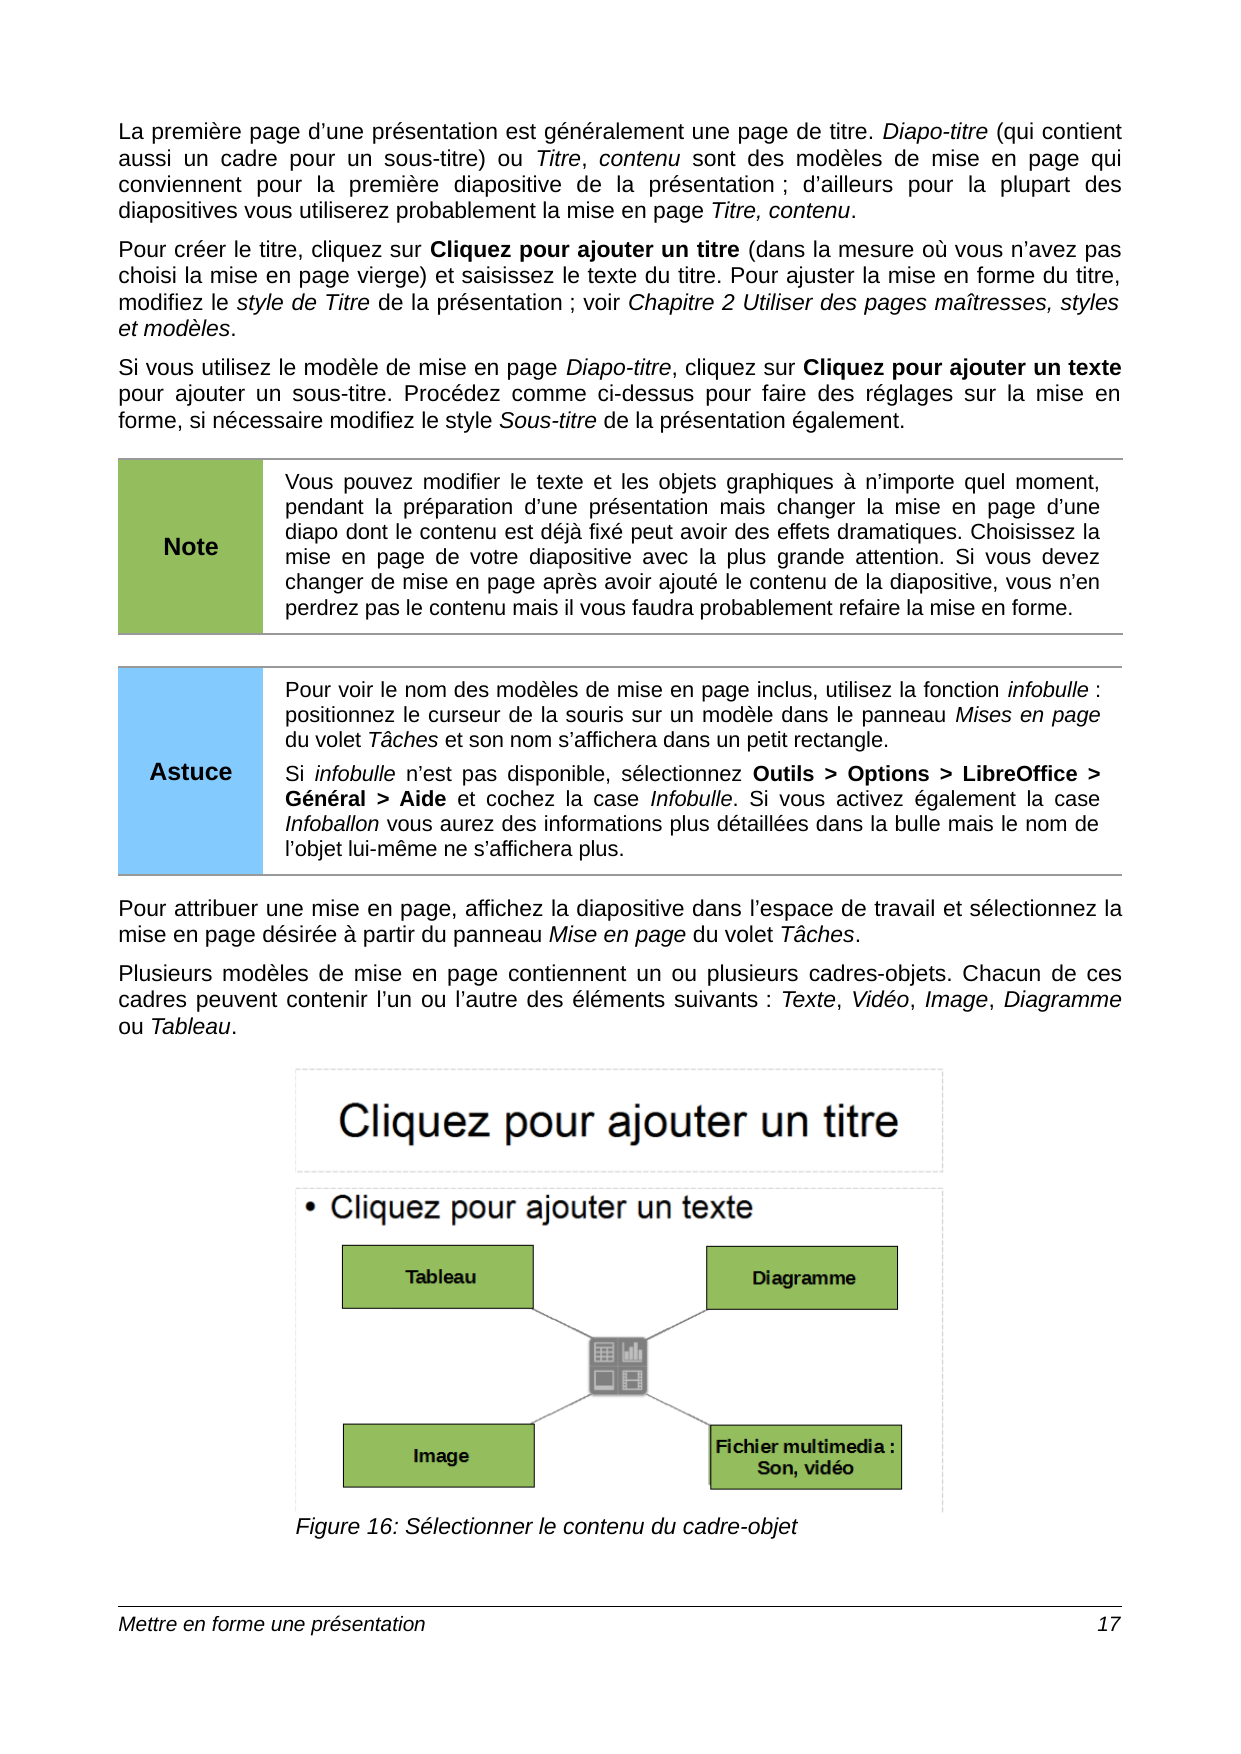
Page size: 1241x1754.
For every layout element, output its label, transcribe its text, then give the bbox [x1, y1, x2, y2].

text Plusieurs modèles de mise en page contiennent un ou plusieurs cadres-objets. Chacun de ces cadres peuvent contenir l’un ou l’autre des éléments suivants : Texte, Vidéo, Image, Diagramme ou Tableau. [118, 960, 1122, 1039]
text La première page d’une présentation est généralement une page de titre. Diapo-titre (qui contient aussi un cadre pour un sous-titre) ou Titre, contenu sont des modèles de mise en page qui conviennent pour la première diapositive de la présentation ; d’ailleurs pour la plupart des diapositives vous utiliserez probablement la mise en page Titre, contenu. [118, 118, 1122, 223]
picture [295, 1064, 945, 1513]
text Si vous utilisez le modèle de mise en page Diapo-titre, cliquez sur Cliquez pour ajouter un texte pour ajouter un sous-titre. Procédez comme ci-dessus pour faire des réglages sur la mise en forme, si nécessaire modifiez le style Sous-titre de la présentation également. [118, 354, 1122, 433]
text Figure 16: Sélectionner le contenu du cadre-objet [295, 1513, 945, 1539]
table_header Astuce [118, 668, 263, 874]
text Pour attribuer une mise en page, affichez la diapositive dans l’espace de travail et sélectionnez la mise en page désirée à partir du panneau Mise en page du volet Tâches. [118, 895, 1122, 947]
text Pour créer le titre, cliquez sur Cliquez pour ajouter un titre (dans la mesure où vous n’avez pas choisi la mise en page vierge) et saisissez le texte du titre. Pour ajuster la mise en forme du titre, modifiez le style de Titre de la présentation ; voir Chapitre 2 Utiliser des pages maîtresses, styles et modèles. [118, 236, 1122, 341]
table_header Note [118, 460, 263, 633]
table_header Vous pouvez modifier le texte et les objets graphiques à n’importe quel moment, pendant la préparation d’une présentation mais changer la mise en page d’une diapo dont le contenu est déjà fixé peut avoir des effets dramatiques. Choisissez la mise en page de votre diapositive avec la plus grande attention. Si vous devez changer de mise en page après avoir ajouté le contenu de la diapositive, vous n’en perdrez pas le contenu mais il vous faudra probablement refaire la mise en forme. [264, 460, 1123, 633]
table_header Pour voir le nom des modèles de mise en page inclus, utilisez la fonction infobulle : positionnez le curseur de la souris sur un modèle dans le panneau Mises en page du volet Tâches et son nom s’affichera dans un petit rectangle. Si infobulle n’est pas disponible, sélectionnez Outils > Options > LibreOffice > Général > Aide et cochez la case Infobulle. Si vous activez également la case Infoballon vous aurez des informations plus détaillées dans la bulle mais le nom de l’objet lui-même ne s’affichera plus. [264, 668, 1122, 874]
